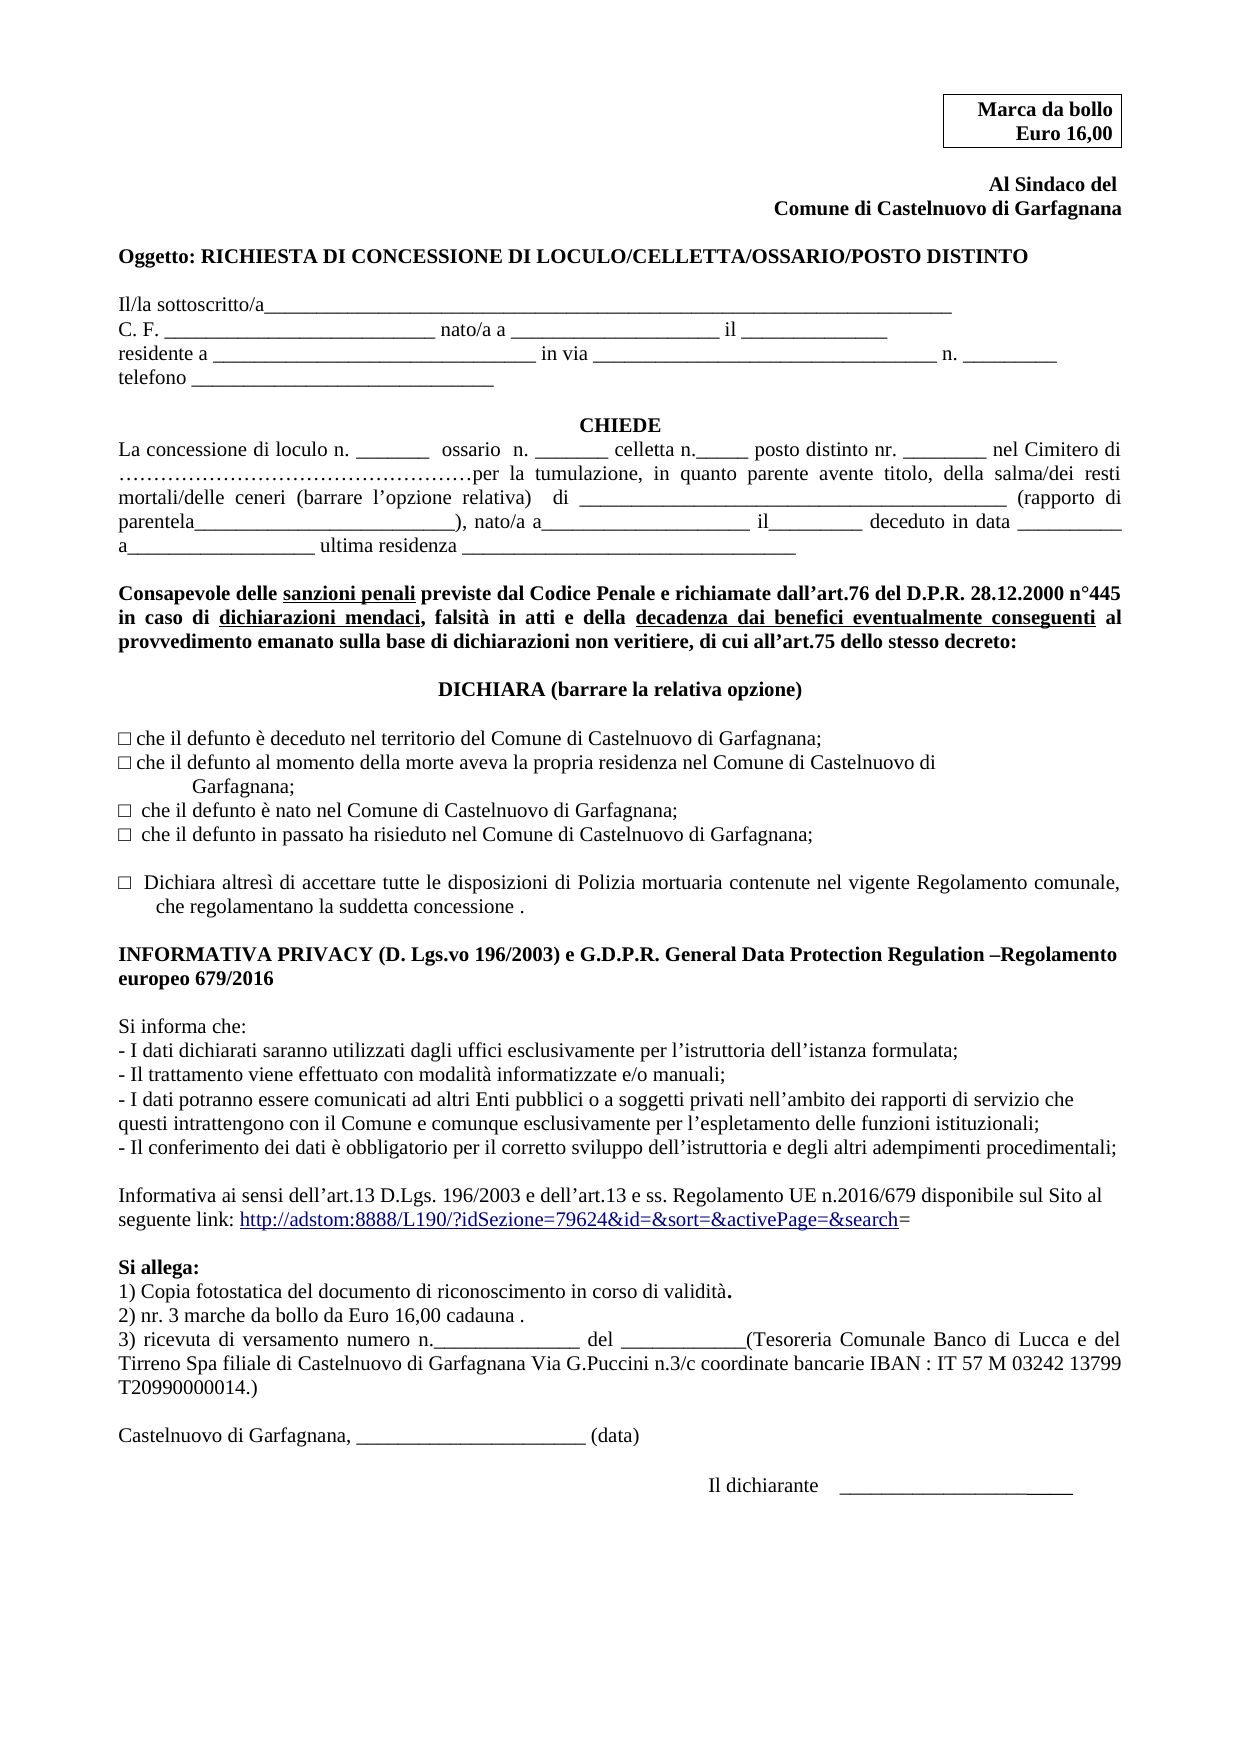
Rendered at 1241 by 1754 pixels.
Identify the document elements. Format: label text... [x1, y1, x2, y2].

text Si informa che: [118, 1014, 1122, 1038]
text C. F. __________________________ nato/a a ____________________ il ______________ [118, 316, 1122, 341]
text Si allega: [118, 1255, 1122, 1279]
text Al Sindaco del [118, 172, 1122, 196]
text Informativa ai sensi dell’art.13 D.Lgs. 196/2003 e dell’art.13 e ss. Regolamento UE n.2016/679 disponibile sul Sito al seguente link: http://adstom:8888/L190/?idSezione=79624&id=&sort=&activePage=&search= [118, 1183, 1122, 1231]
text - Il conferimento dei dati è obbligatorio per il corretto sviluppo dell’istruttoria e degli altri adempimenti procedimentali; [118, 1134, 1122, 1159]
text - I dati dichiarati saranno utilizzati dagli uffici esclusivamente per l’istruttoria dell’istanza formulata; [118, 1038, 1122, 1062]
text DICHIARA (barrare la relativa opzione) [118, 677, 1122, 701]
text 1) Copia fotostatica del documento di riconoscimento in corso di validità. [118, 1279, 1122, 1303]
text CHIEDE [118, 413, 1122, 437]
text □ che il defunto è deceduto nel territorio del Comune di Castelnuovo di Garfagnana; [118, 726, 1122, 749]
text Il/la sottoscritto/a__________________________________________________________________ [118, 292, 1122, 316]
text Oggetto: RICHIESTA DI CONCESSIONE DI LOCULO/CELLETTA/OSSARIO/POSTO DISTINTO [118, 244, 1122, 268]
text 3) ricevuta di versamento numero n.______________ del ____________(Tesoreria Comunale Banco di Lucca e del Tirreno Spa filiale di Castelnuovo di Garfagnana Via G.Puccini n.3/c coordinate bancarie IBAN : IT 57 M 03242 13799 T20990000014.) [118, 1327, 1122, 1399]
text Consapevole delle sanzioni penali previste dal Codice Penale e richiamate dall’art.76 del D.P.R. 28.12.2000 n°445 in caso di dichiarazioni mendaci, falsità in atti e della decadenza dai benefici eventualmente conseguenti al provvedimento emanato sulla base di dichiarazioni non veritiere, di cui all’art.75 dello stesso decreto: [118, 581, 1122, 653]
text Euro 16,00 [944, 118, 1121, 147]
text □ Dichiara altresì di accettare tutte le disposizioni di Polizia mortuaria contenute nel vigente Regolamento comunale, che regolamentano la suddetta concessione . [118, 870, 1122, 918]
text Marca da bollo [944, 95, 1121, 118]
text - I dati potranno essere comunicati ad altri Enti pubblici o a soggetti privati nell’ambito dei rapporti di servizio che questi intrattengono con il Comune e comunque esclusivamente per l’espletamento delle funzioni istituzionali; [118, 1086, 1122, 1134]
text residente a _______________________________ in via _________________________________ n. _________ telefono _____________________________ [118, 341, 1122, 389]
text Garfagnana; [118, 774, 1122, 798]
text □ che il defunto è nato nel Comune di Castelnuovo di Garfagnana; [118, 798, 1122, 822]
text - Il trattamento viene effettuato con modalità informatizzate e/o manuali; [118, 1062, 1122, 1086]
text La concessione di loculo n. _______ ossario n. _______ celletta n._____ posto distinto nr. ________ nel Cimitero di ……………………………………………per la tumulazione, in quanto parente avente titolo, della salma/dei resti mortali/delle ceneri (barrare l’opzione relativa) di _________________________________________ (rapporto di parentela_________________________), nato/a a____________________ il_________ deceduto in data __________ a__________________ ultima residenza ________________________________ [118, 437, 1122, 557]
text 2) nr. 3 marche da bollo da Euro 16,00 cadauna . [118, 1303, 1122, 1327]
text Il dichiarante ______________________ [634, 1471, 1122, 1498]
text □ che il defunto in passato ha risieduto nel Comune di Castelnuovo di Garfagnana; [118, 822, 1122, 846]
text □ che il defunto al momento della morte aveva la propria residenza nel Comune di Castelnuovo di [118, 749, 1122, 774]
text Comune di Castelnuovo di Garfagnana [118, 196, 1122, 220]
text INFORMATIVA PRIVACY (D. Lgs.vo 196/2003) e G.D.P.R. General Data Protection Regulation –Regolamento europeo 679/2016 [118, 942, 1122, 990]
text Castelnuovo di Garfagnana, ______________________ (data) [118, 1423, 1122, 1447]
